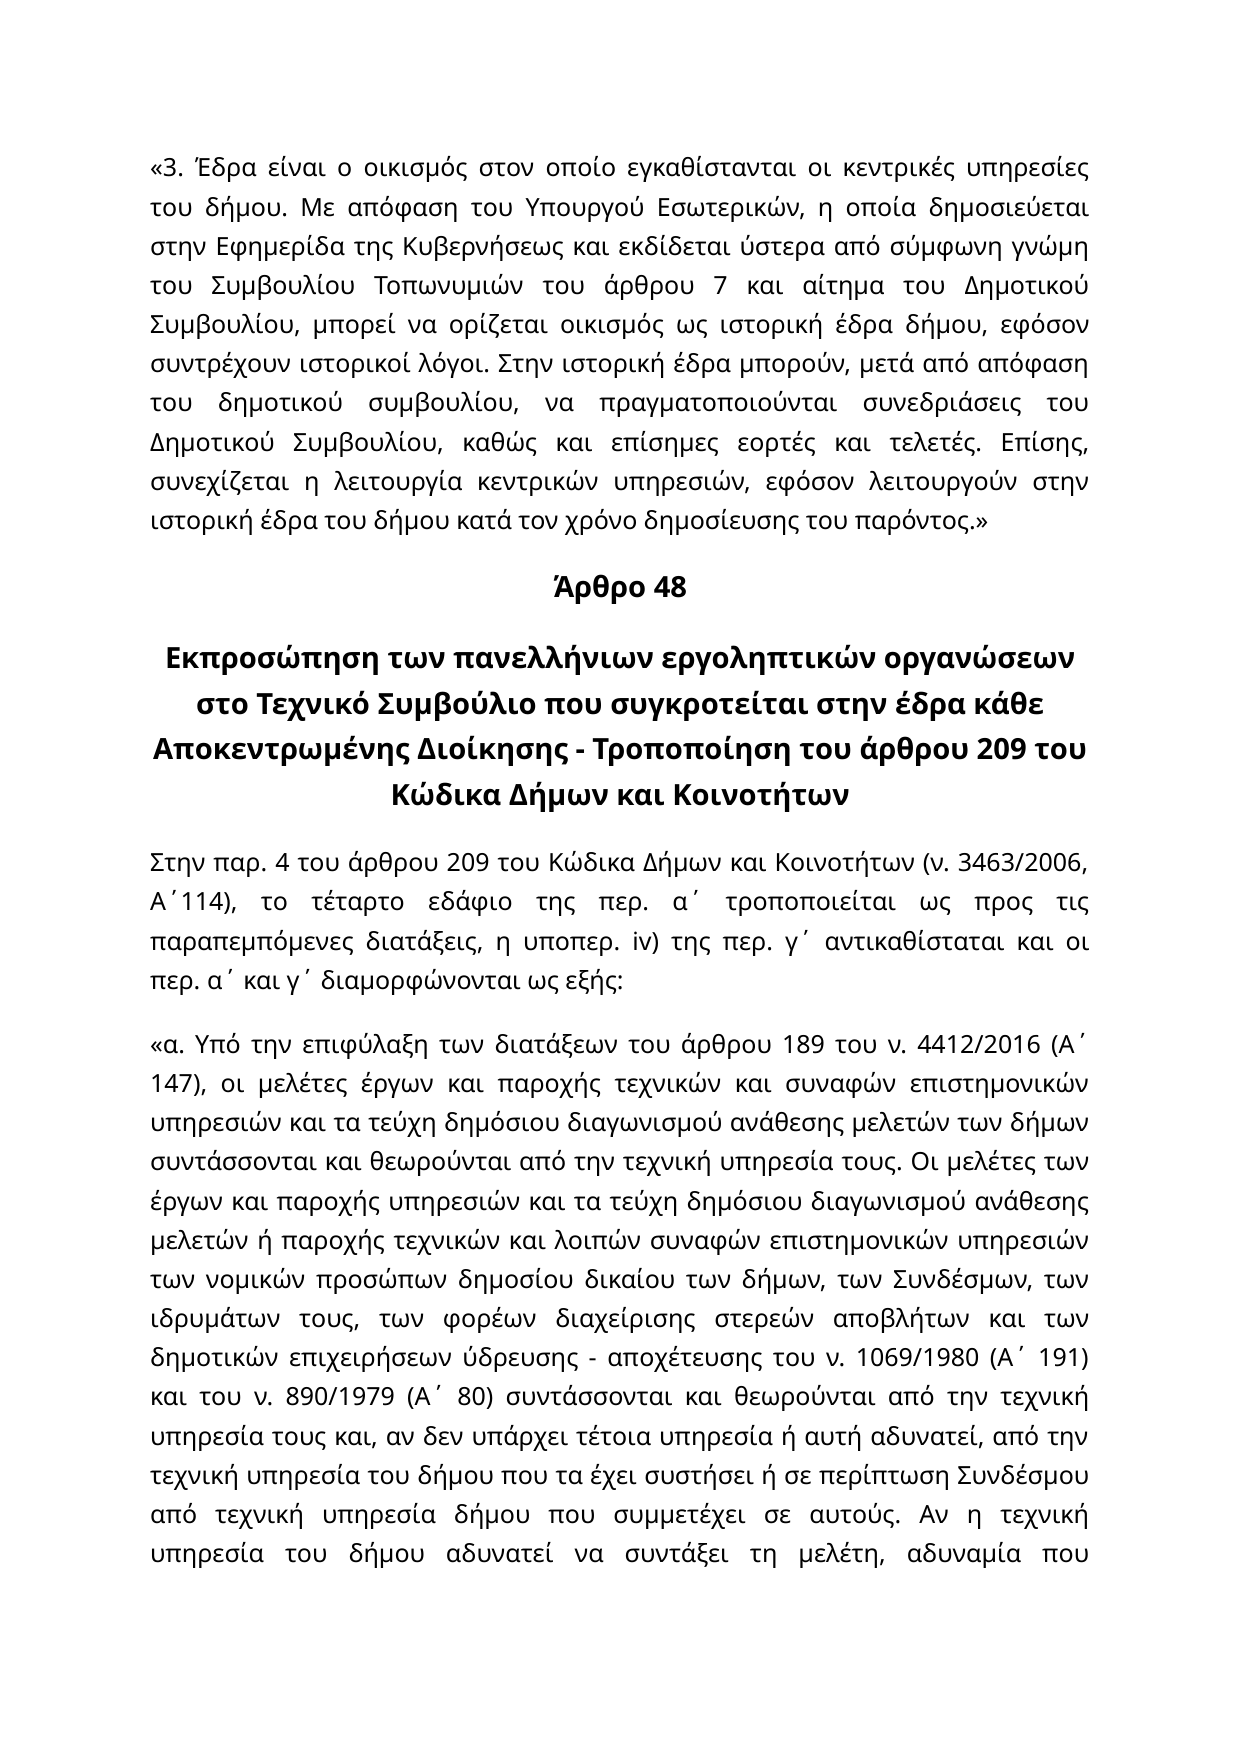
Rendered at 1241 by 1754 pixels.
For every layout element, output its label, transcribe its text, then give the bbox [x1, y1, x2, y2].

subtitle Άρθρο 48 [150, 567, 1090, 606]
subtitle Εκπροσώπηση των πανελλήνιων εργοληπτικών οργανώσεων στο Τεχνικό Συμβούλιο που συγκροτείται στην έδρα κάθε Αποκεντρωμένης Διοίκησης - Τροποποίηση του άρθρου 209 του Κώδικα Δήμων και Κοινοτήτων [150, 637, 1090, 814]
text «3. Έδρα είναι ο οικισμός στον οποίο εγκαθίστανται οι κεντρικές υπηρεσίες του δήμου. Με απόφαση του Υπουργού Εσωτερικών, η οποία δημοσιεύεται στην Εφημερίδα της Κυβερνήσεως και εκδίδεται ύστερα από σύμφωνη γνώμη του Συμβουλίου Τοπωνυμιών του άρθρου 7 και αίτημα του Δημοτικού Συμβουλίου, μπορεί να ορίζεται οικισμός ως ιστορική έδρα δήμου, εφόσον συντρέχουν ιστορικοί λόγοι. Στην ιστορική έδρα μπορούν, μετά από απόφαση του δημοτικού συμβουλίου, να πραγματοποιούνται συνεδριάσεις του Δημοτικού Συμβουλίου, καθώς και επίσημες εορτές και τελετές. Επίσης, συνεχίζεται η λειτουργία κεντρικών υπηρεσιών, εφόσον λειτουργούν στην ιστορική έδρα του δήμου κατά τον χρόνο δημοσίευσης του παρόντος.» [150, 150, 1090, 537]
text «α. Υπό την επιφύλαξη των διατάξεων του άρθρου 189 του ν. 4412/2016 (Α΄ 147), οι μελέτες έργων και παροχής τεχνικών και συναφών επιστημονικών υπηρεσιών και τα τεύχη δημόσιου διαγωνισμού ανάθεσης μελετών των δήμων συντάσσονται και θεωρούνται από την τεχνική υπηρεσία τους. Οι μελέτες των έργων και παροχής υπηρεσιών και τα τεύχη δημόσιου διαγωνισμού ανάθεσης μελετών ή παροχής τεχνικών και λοιπών συναφών επιστημονικών υπηρεσιών των νομικών προσώπων δημοσίου δικαίου των δήμων, των Συνδέσμων, των ιδρυμάτων τους, των φορέων διαχείρισης στερεών αποβλήτων και των δημοτικών επιχειρήσεων ύδρευσης - αποχέτευσης του ν. 1069/1980 (Α΄ 191) και του ν. 890/1979 (Α΄ 80) συντάσσονται και θεωρούνται από την τεχνική υπηρεσία τους και, αν δεν υπάρχει τέτοια υπηρεσία ή αυτή αδυνατεί, από την τεχνική υπηρεσία του δήμου που τα έχει συστήσει ή σε περίπτωση Συνδέσμου από τεχνική υπηρεσία δήμου που συμμετέχει σε αυτούς. Αν η τεχνική υπηρεσία του δήμου αδυνατεί να συντάξει τη μελέτη, αδυναμία που [150, 1026, 1090, 1570]
text Στην παρ. 4 του άρθρου 209 του Κώδικα Δήμων και Κοινοτήτων (ν. 3463/2006, Α΄114), το τέταρτο εδάφιο της περ. α΄ τροποποιείται ως προς τις παραπεμπόμενες διατάξεις, η υποπερ. iv) της περ. γ΄ αντικαθίσταται και οι περ. α΄ και γ΄ διαμορφώνονται ως εξής: [150, 845, 1090, 996]
